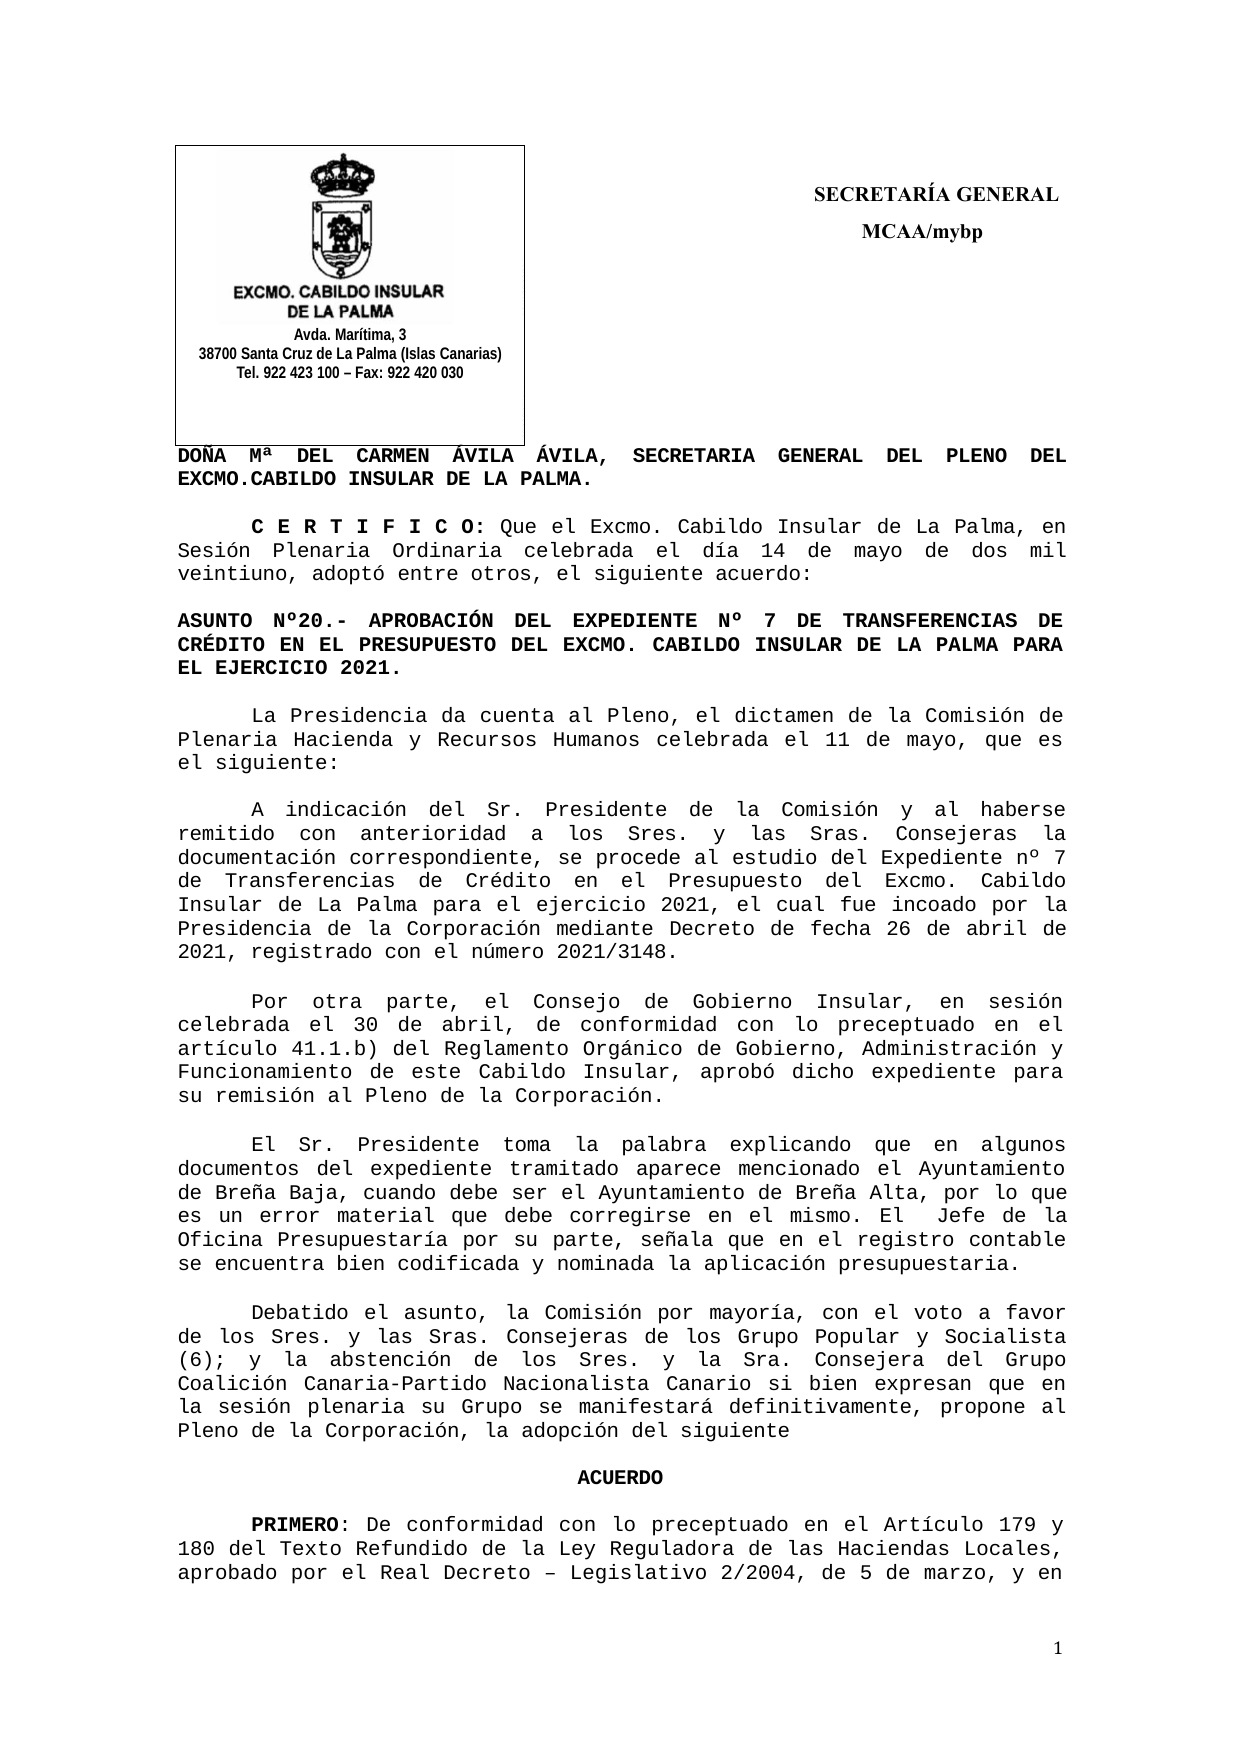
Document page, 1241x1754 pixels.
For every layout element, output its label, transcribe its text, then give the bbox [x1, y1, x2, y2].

text de Breña Baja, cuando debe ser el Ayuntamiento de Breña Alta, por lo que [177, 1180, 1088, 1204]
text Funcionamiento de este Cabildo Insular, aprobó dicho expediente para [177, 1060, 1088, 1083]
text Pleno de la Corporación, la adopción del siguiente [177, 1419, 1088, 1442]
text CRÉDITO EN EL PRESUPUESTO DEL EXCMO. CABILDO INSULAR DE LA PALMA PARA [177, 632, 1088, 656]
text Por otra parte, el Consejo de Gobierno Insular, en sesión [251, 989, 1088, 1013]
text se encuentra bien codificada y nominada la aplicación presupuestaria. [177, 1251, 1088, 1275]
text artículo 41.1.b) del Reglamento Orgánico de Gobierno, Administración y [177, 1036, 1088, 1060]
text de los Sres. y las Sras. Consejeras de los Grupo Popular y Socialista [177, 1324, 1088, 1348]
text 1 [1053, 1637, 1088, 1659]
text Oficina Presupuestaría por su parte, señala que en el registro contable [177, 1228, 1088, 1251]
text Plenaria Hacienda y Recursos Humanos celebrada el 11 de mayo, que es [177, 727, 1088, 751]
text aprobado por el Real Decreto – Legislativo 2/2004, de 5 de marzo, y en [177, 1560, 1088, 1584]
text 8700 Santa Cruz de La Palma (Islas Canarias) [231, 344, 526, 363]
text EXCMO.CABILDO INSULAR DE LA PALMA. [177, 467, 1088, 491]
picture [176, 146, 524, 445]
text 1 [177, 1537, 190, 1560]
text La Presidencia da cuenta al Pleno, el dictamen de la Comisión de [251, 703, 1088, 727]
text DOÑA Mª DEL CARMEN ÁVILA ÁVILA, SECRETARIA GENERAL DEL PLENO DEL [177, 443, 1088, 467]
text Presidencia de la Corporación mediante Decreto de fecha 26 de abril de [177, 916, 1088, 940]
text documentación correspondiente, se procede al estudio del Expediente nº 7 [177, 845, 1088, 869]
text Avda. Marítima, 3 [293, 324, 526, 344]
text C E R T I F I C O: Que el Excmo. Cabildo Insular de La Palma, en [251, 514, 1088, 538]
text Coalición Canaria-Partido Nacionalista Canario si bien expresan que en [177, 1371, 1088, 1395]
text documentos del expediente tramitado aparece mencionado el Ayuntamiento [177, 1157, 1088, 1180]
text 80 del Texto Refundido de la Ley Reguladora de las Haciendas Locales, [190, 1537, 1088, 1560]
text PRIMERO: De conformidad con lo preceptuado en el Artículo 179 y [251, 1512, 1088, 1536]
text (6); y la abstención de los Sres. y la Sra. Consejera del Grupo [177, 1348, 1088, 1371]
text Sesión Plenaria Ordinaria celebrada el día 14 de mayo de dos mil [177, 538, 1088, 562]
text El Sr. Presidente toma la palabra explicando que en algunos [251, 1133, 1088, 1157]
text de Transferencias de Crédito en el Presupuesto del Excmo. Cabildo [177, 869, 1088, 892]
text ASUNTO Nº20.- APROBACIÓN DEL EXPEDIENTE Nº 7 DE TRANSFERENCIAS DE [177, 609, 1088, 632]
text el siguiente: [177, 751, 1088, 774]
text es un error material que debe corregirse en el mismo. El Jefe de la [177, 1204, 1088, 1228]
text Debatido el asunto, la Comisión por mayoría, con el voto a favor [251, 1301, 1088, 1324]
text Insular de La Palma para el ejercicio 2021, el cual fue incoado por la [177, 892, 1088, 916]
text A indicación del Sr. Presidente de la Comisión y al haberse [251, 798, 1088, 822]
text su remisión al Pleno de la Corporación. [177, 1083, 1088, 1107]
text Tel. 922 423 100 – Fax: 922 420 030 [236, 363, 526, 382]
text EL EJERCICIO 2021. [177, 656, 1088, 679]
text celebrada el 30 de abril, de conformidad con lo preceptuado en el [177, 1013, 1088, 1036]
text remitido con anterioridad a los Sres. y las Sras. Consejeras la [177, 822, 1088, 845]
text MCAA/mybp [861, 220, 1083, 243]
text 2021, registrado con el número 2021/3148. [177, 939, 702, 963]
text veintiuno, adoptó entre otros, el siguiente acuerdo: [177, 562, 1088, 586]
text SECRETARÍA GENERAL [814, 183, 1083, 206]
text ACUERDO [577, 1465, 690, 1489]
text 3 [199, 344, 231, 363]
text la sesión plenaria su Grupo se manifestará definitivamente, propone al [177, 1395, 1088, 1419]
